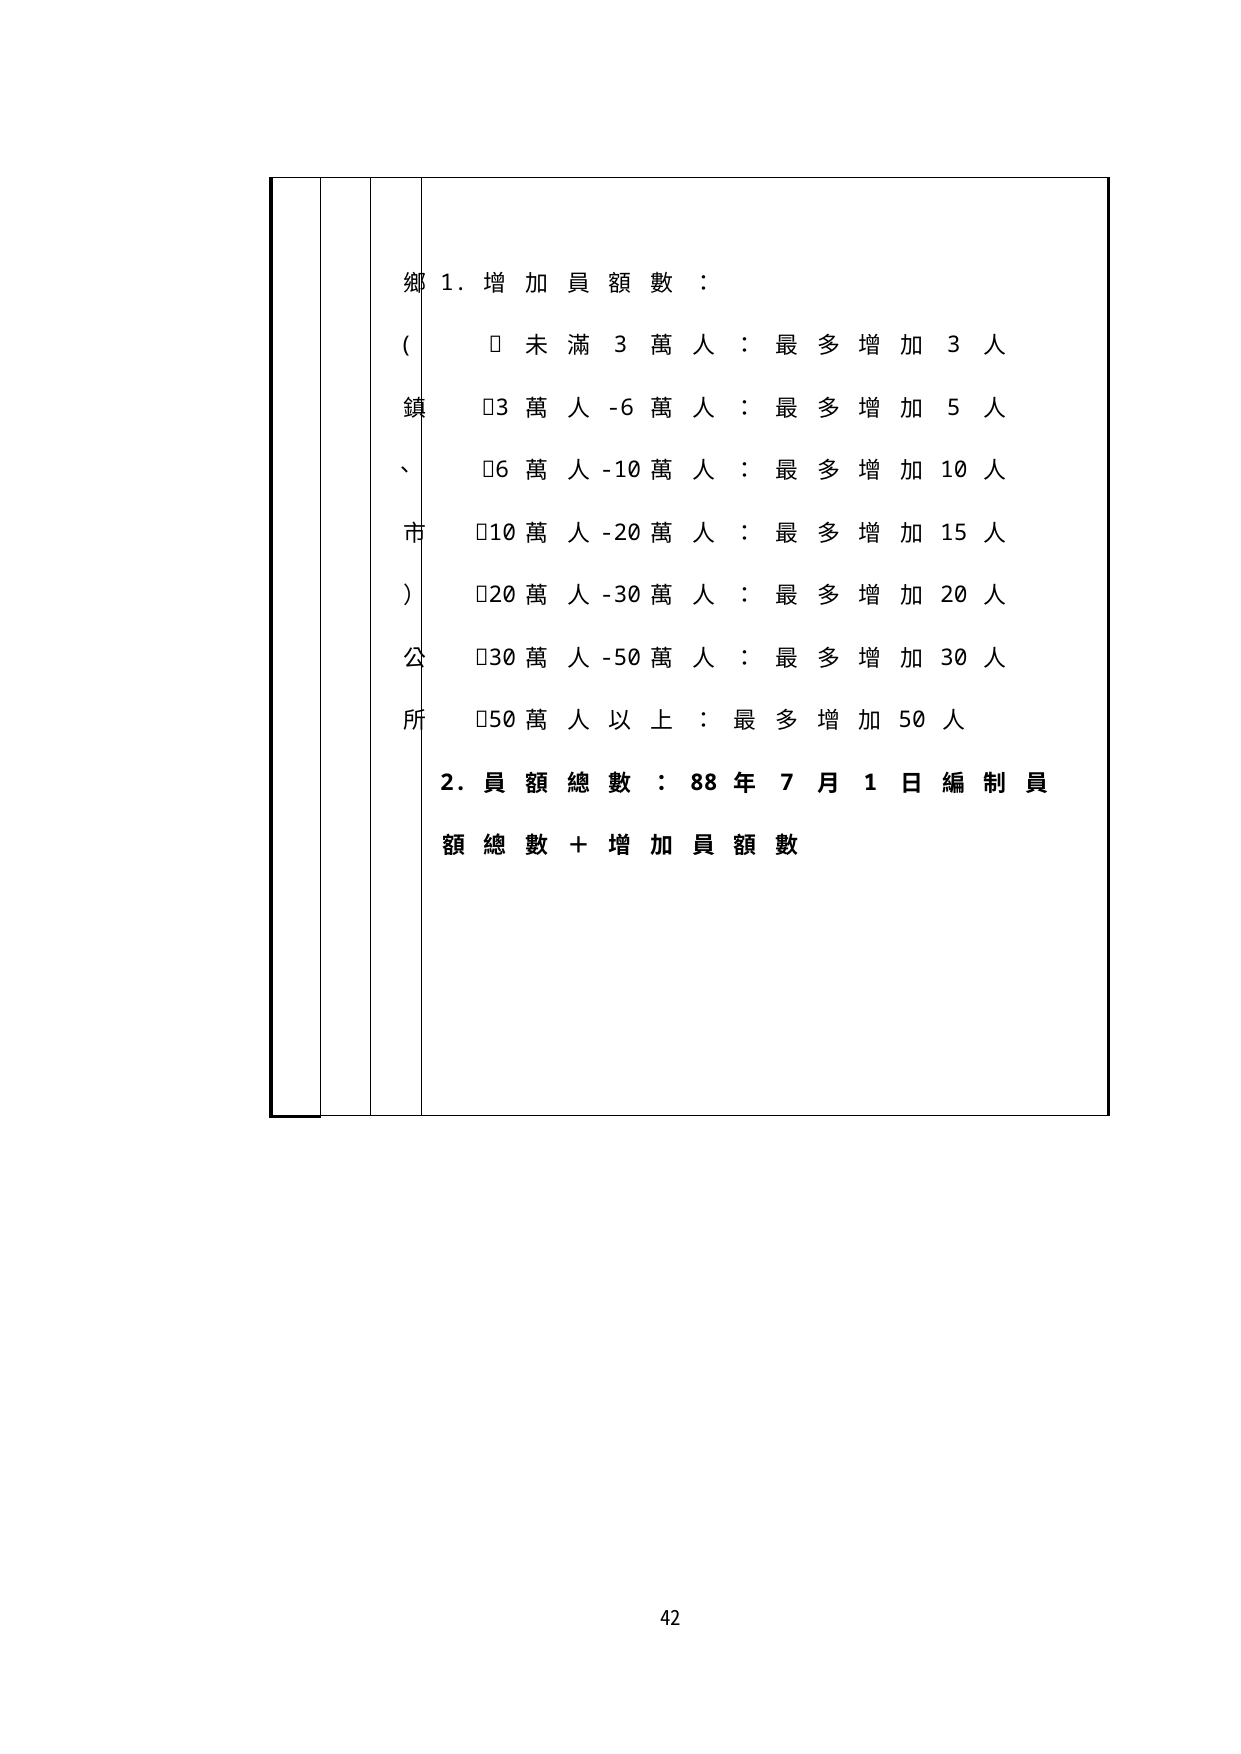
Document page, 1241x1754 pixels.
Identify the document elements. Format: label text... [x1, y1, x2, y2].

table_cell 員 額 上 限 [321, 178, 370, 1115]
table_cell 鄉(鎮、市）公所 [371, 178, 421, 1115]
table_cell 1.增加員額數： 未滿3萬人：最多增加3人 3萬人-6萬人：最多增加5人 6萬人-10萬人：最多增加10人 10萬人-20萬人：最多增加15人 20萬人-30萬人：最多增加20人 30萬人-50萬人：最多增加30人 50萬人以上：最多增加50人 2.員額總數：88年7月1日編制員額總數＋增加員額數 [422, 178, 1107, 1115]
table_cell 地 方 政 府 [273, 178, 320, 1115]
